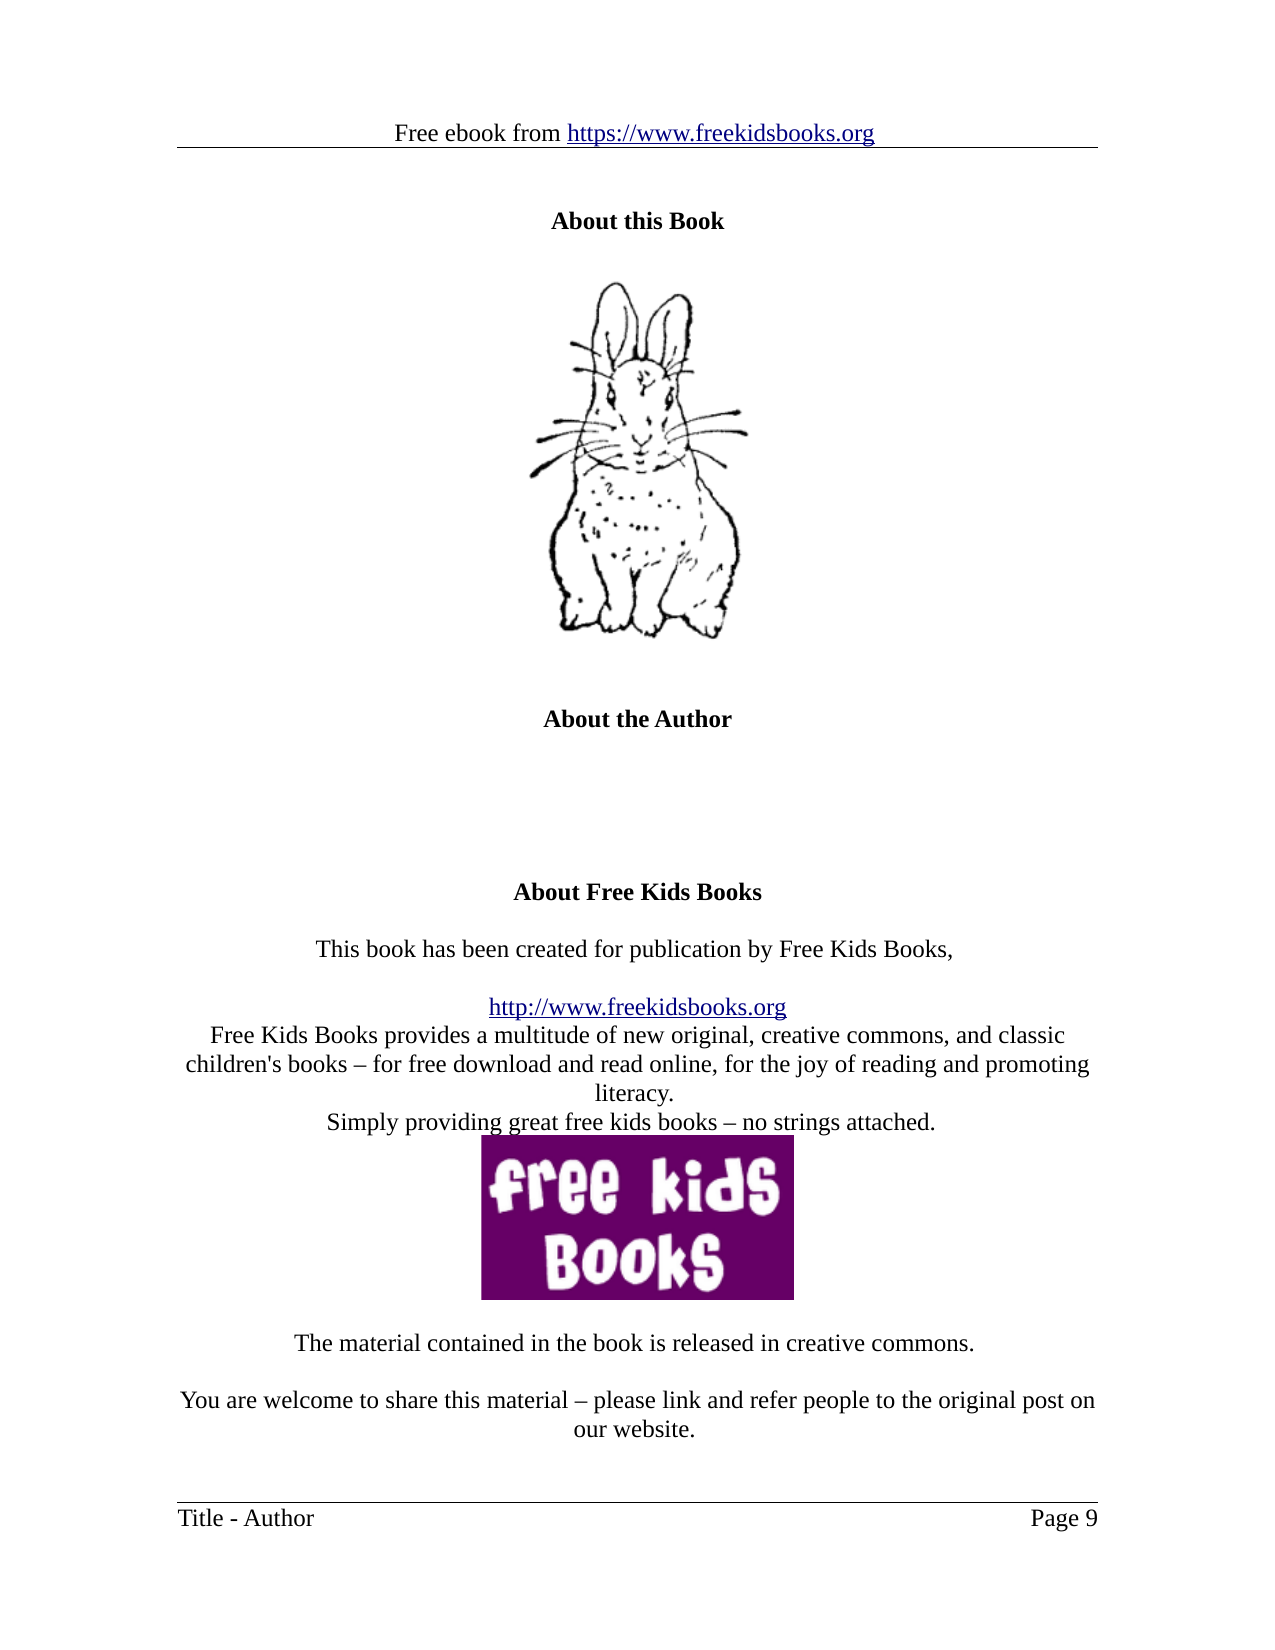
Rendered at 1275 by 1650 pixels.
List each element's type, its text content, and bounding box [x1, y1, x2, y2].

text About this Book [177, 206, 1098, 235]
text http://www.freekidsbooks.org [177, 992, 1098, 1020]
picture [481, 1135, 794, 1300]
picture [517, 271, 758, 647]
text About the Author [177, 704, 1098, 733]
text You are welcome to share this material – please link and refer people to the original post on our website. [177, 1386, 1098, 1443]
text Simply providing great free kids books – no strings attached. [177, 1107, 1098, 1135]
text Free Kids Books provides a multitude of new original, creative commons, and classic children's books – for free download and read online, for the joy of reading and promoting literacy. [177, 1020, 1098, 1107]
text This book has been created for publication by Free Kids Books, [177, 934, 1098, 963]
text The material contained in the book is released in creative commons. [177, 1328, 1098, 1357]
text About Free Kids Books [177, 877, 1098, 905]
